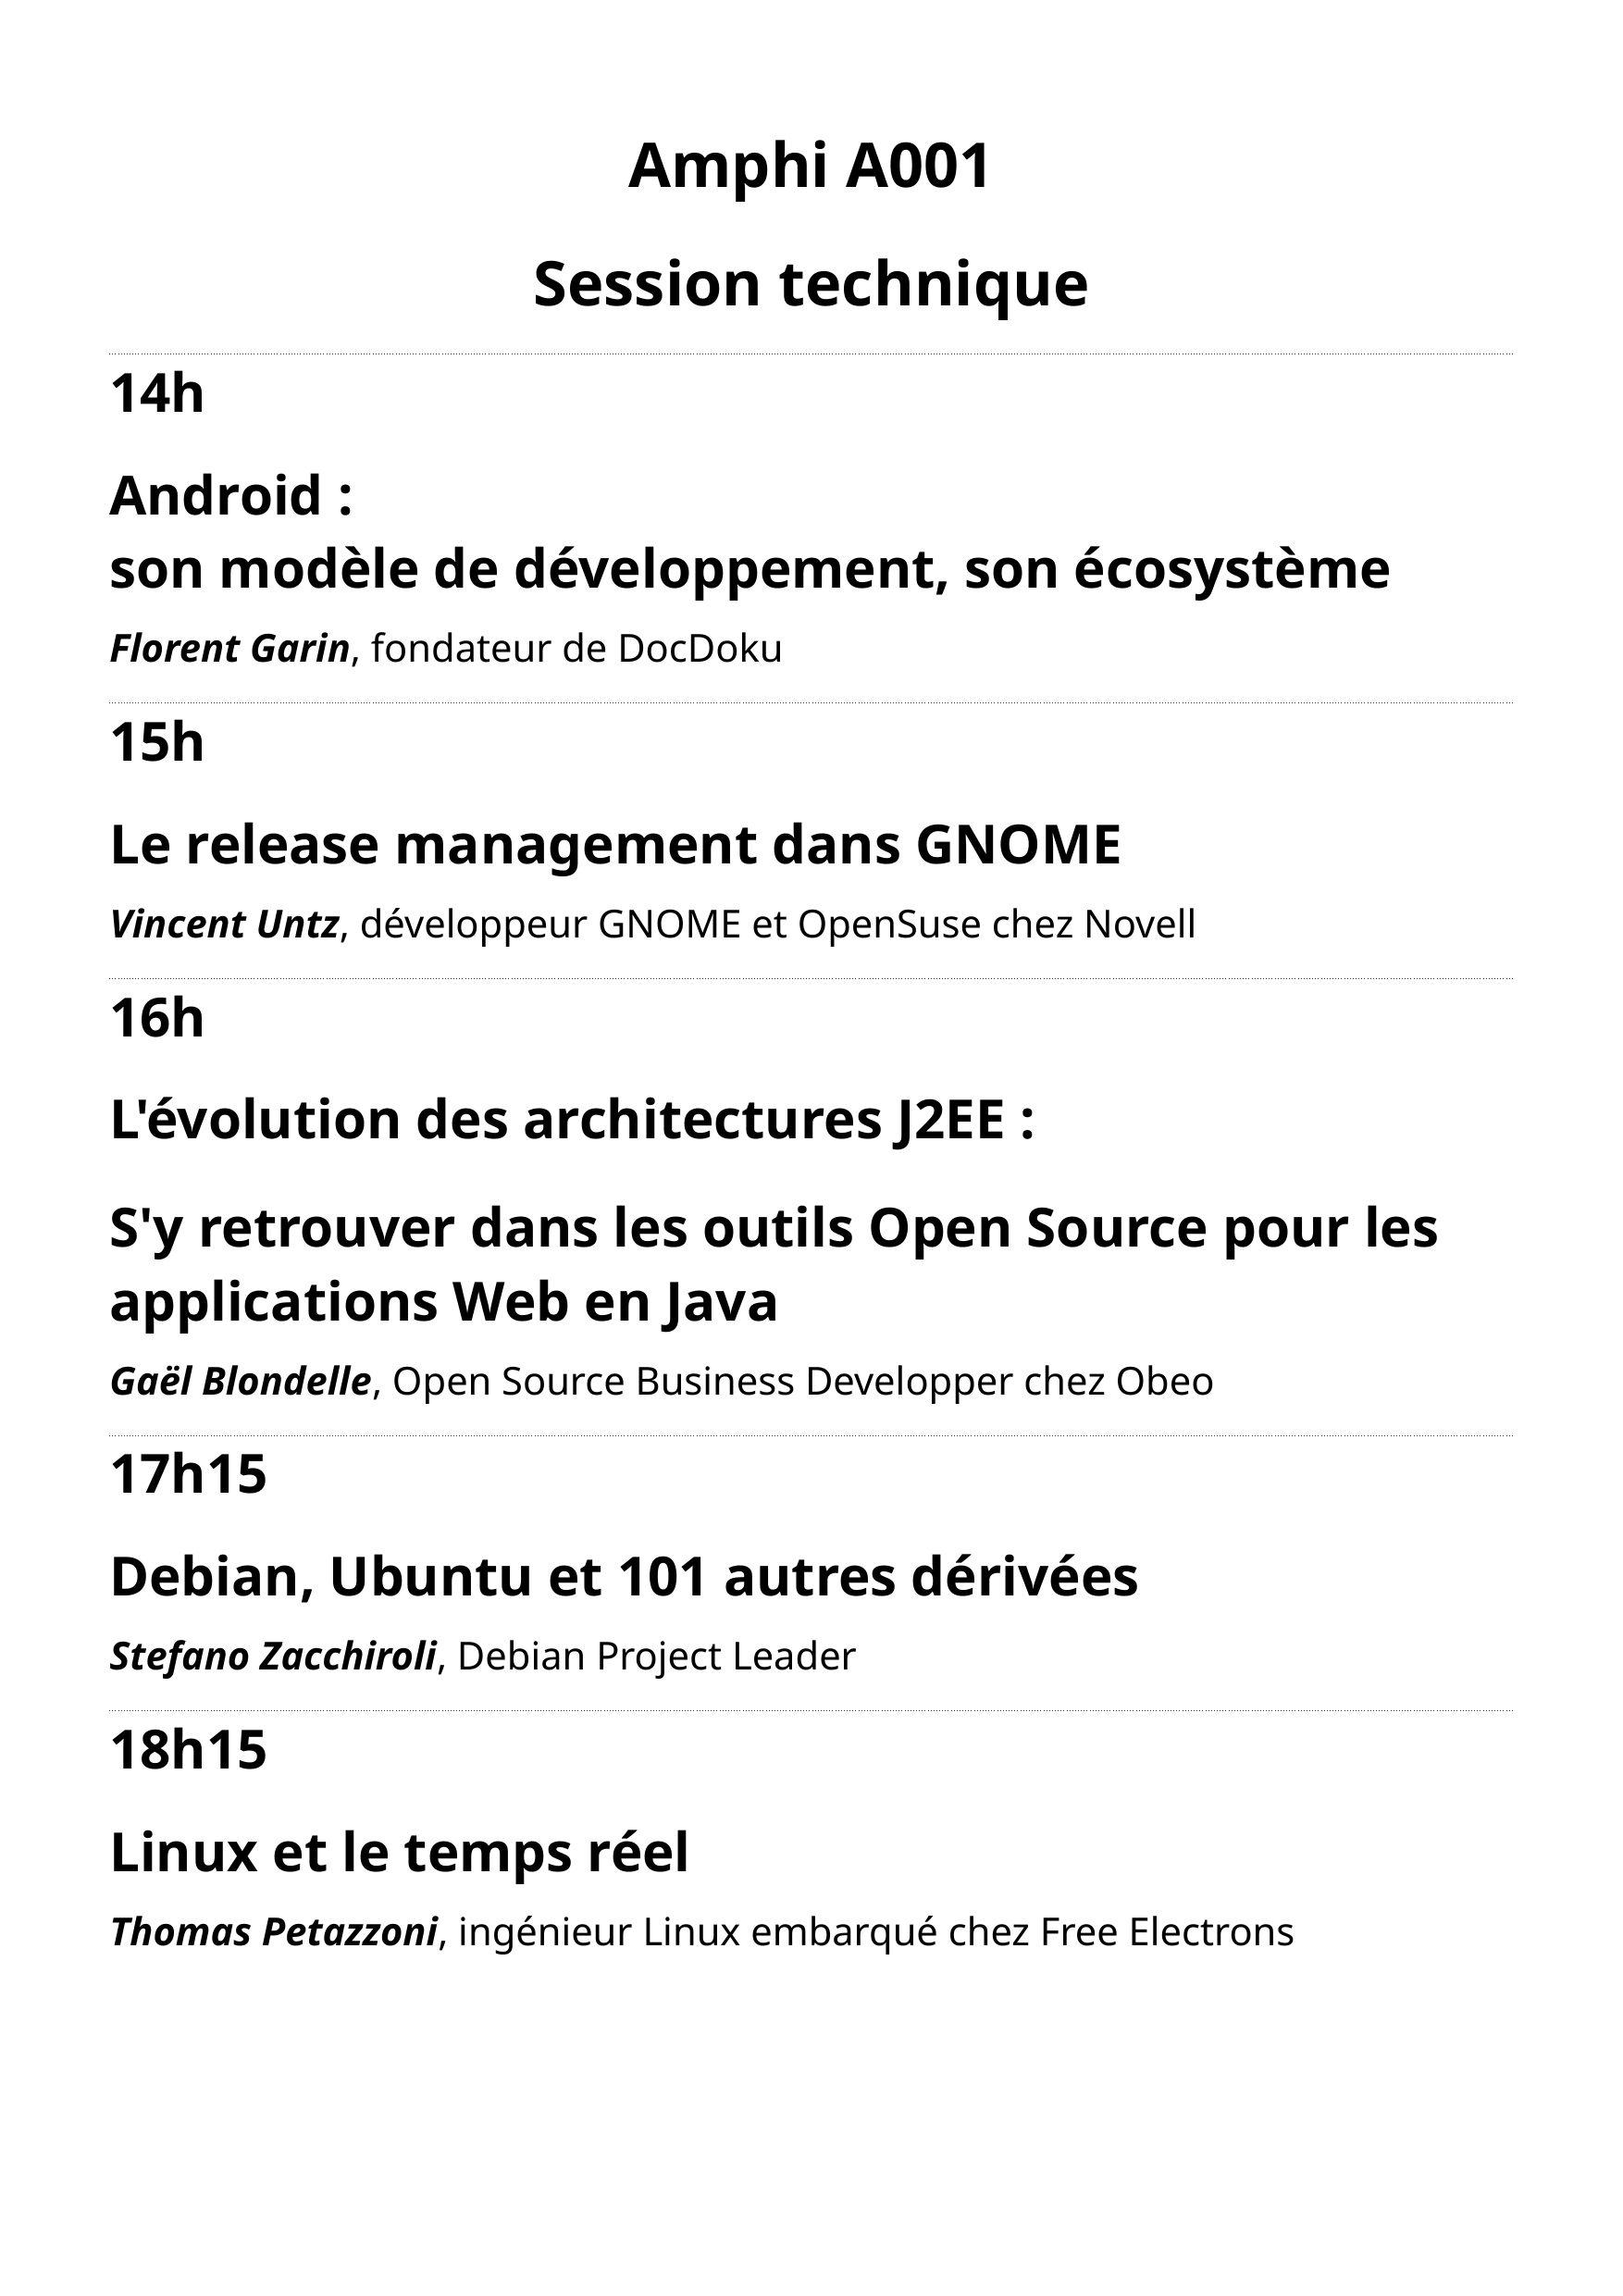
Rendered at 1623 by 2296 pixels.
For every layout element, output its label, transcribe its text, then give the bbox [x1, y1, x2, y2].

subtitle Debian, Ubuntu et 101 autres dérivées [109, 1538, 1514, 1612]
subtitle Android : son modèle de développement, son écosystème [109, 456, 1514, 603]
subtitle L'évolution des architectures J2EE : [109, 1081, 1514, 1155]
text Vincent Untz, développeur GNOME et OpenSuse chez Novell [109, 896, 1514, 949]
text Florent Garin, fondateur de DocDoku [109, 621, 1514, 674]
subtitle Linux et le temps réel [109, 1814, 1514, 1887]
subtitle Le release management dans GNOME [109, 806, 1514, 879]
text Stefano Zacchiroli, Debian Project Leader [109, 1629, 1514, 1682]
text Gaël Blondelle, Open Source Business Developper chez Obeo [109, 1353, 1514, 1406]
subtitle 16h [109, 978, 1514, 1052]
subtitle 14h [109, 354, 1514, 428]
subtitle 15h [109, 702, 1514, 776]
subtitle 18h15 [109, 1710, 1514, 1785]
subtitle Session technique [109, 240, 1514, 324]
subtitle S'y retrouver dans les outils Open Source pour les applications Web en Java [109, 1189, 1514, 1336]
subtitle 17h15 [109, 1435, 1514, 1509]
text Thomas Petazzoni, ingénieur Linux embarqué chez Free Electrons [109, 1905, 1514, 1956]
subtitle Amphi A001 [109, 121, 1514, 205]
